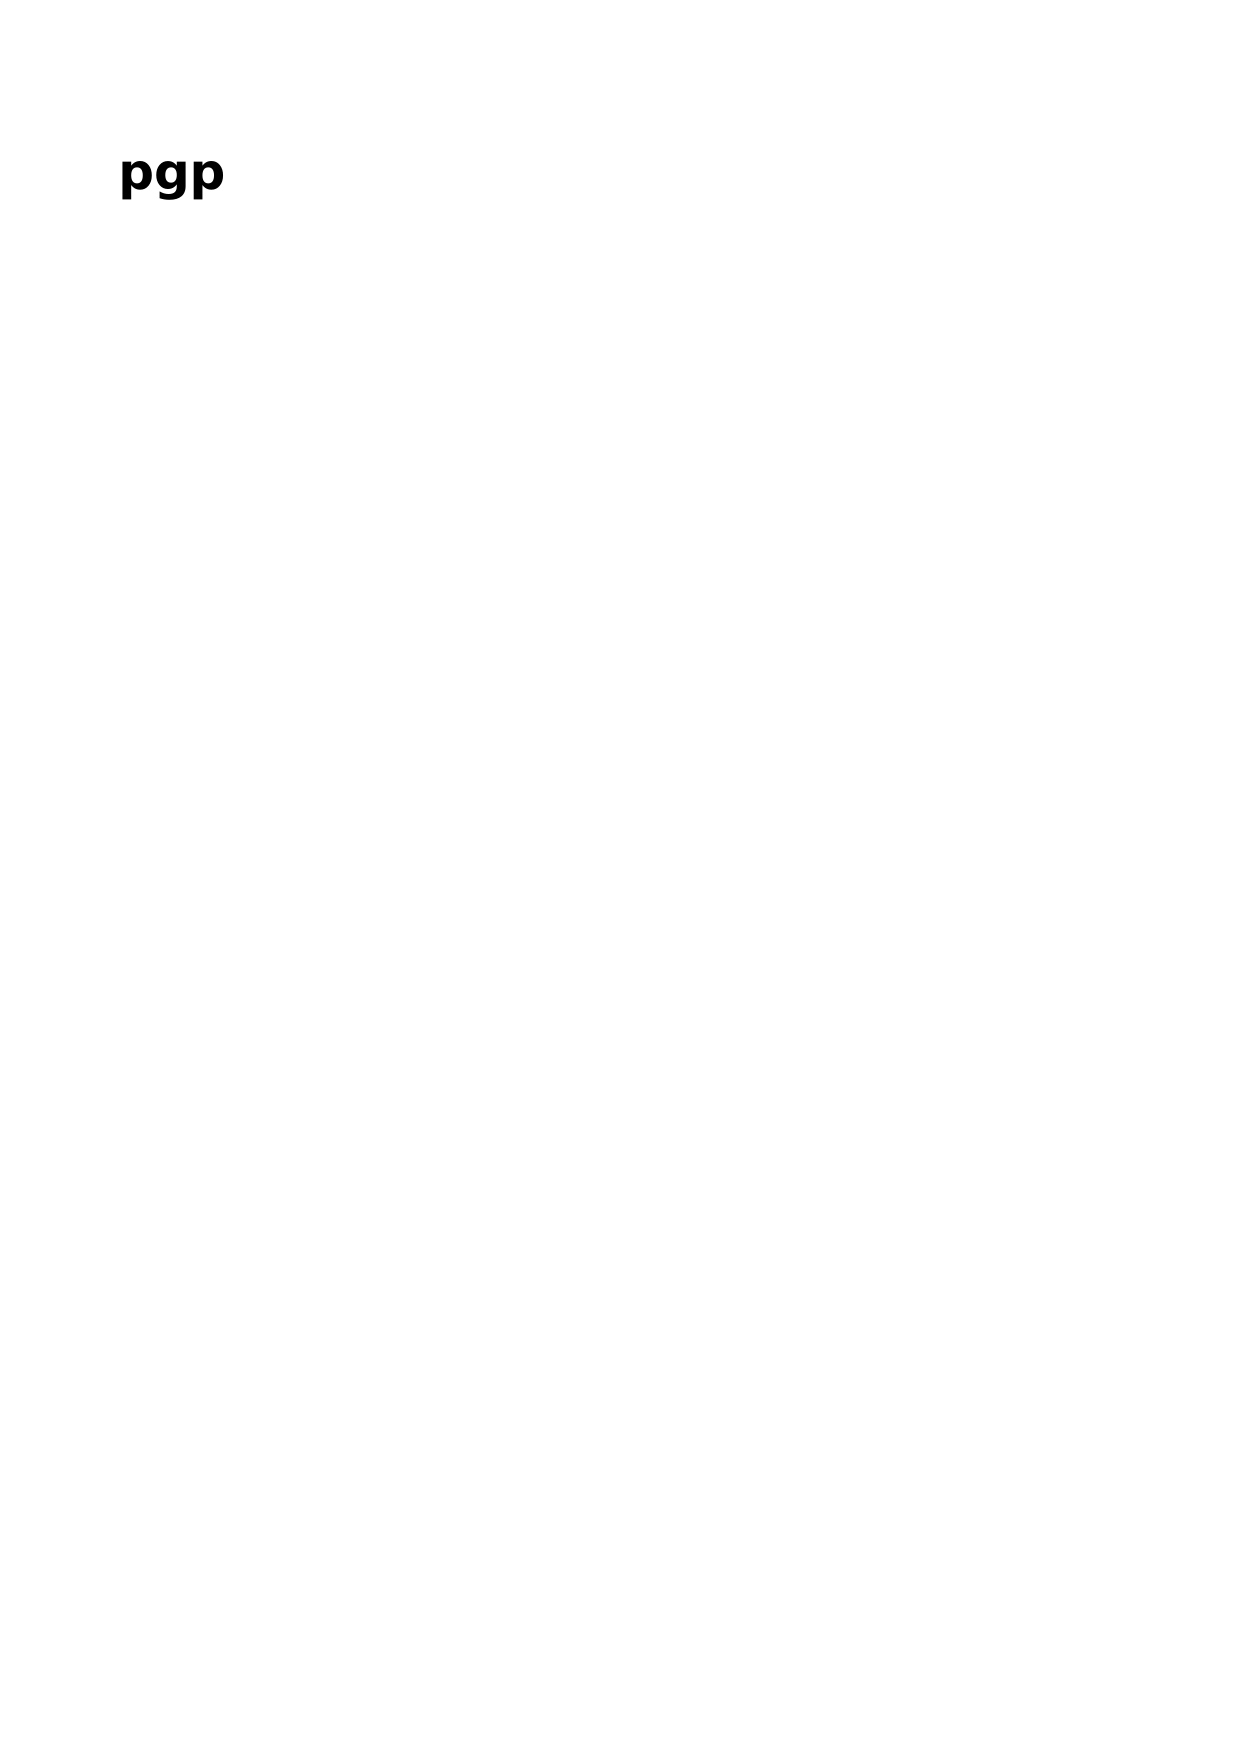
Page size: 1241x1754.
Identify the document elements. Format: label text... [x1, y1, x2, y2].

subtitle pgp [118, 143, 1122, 201]
